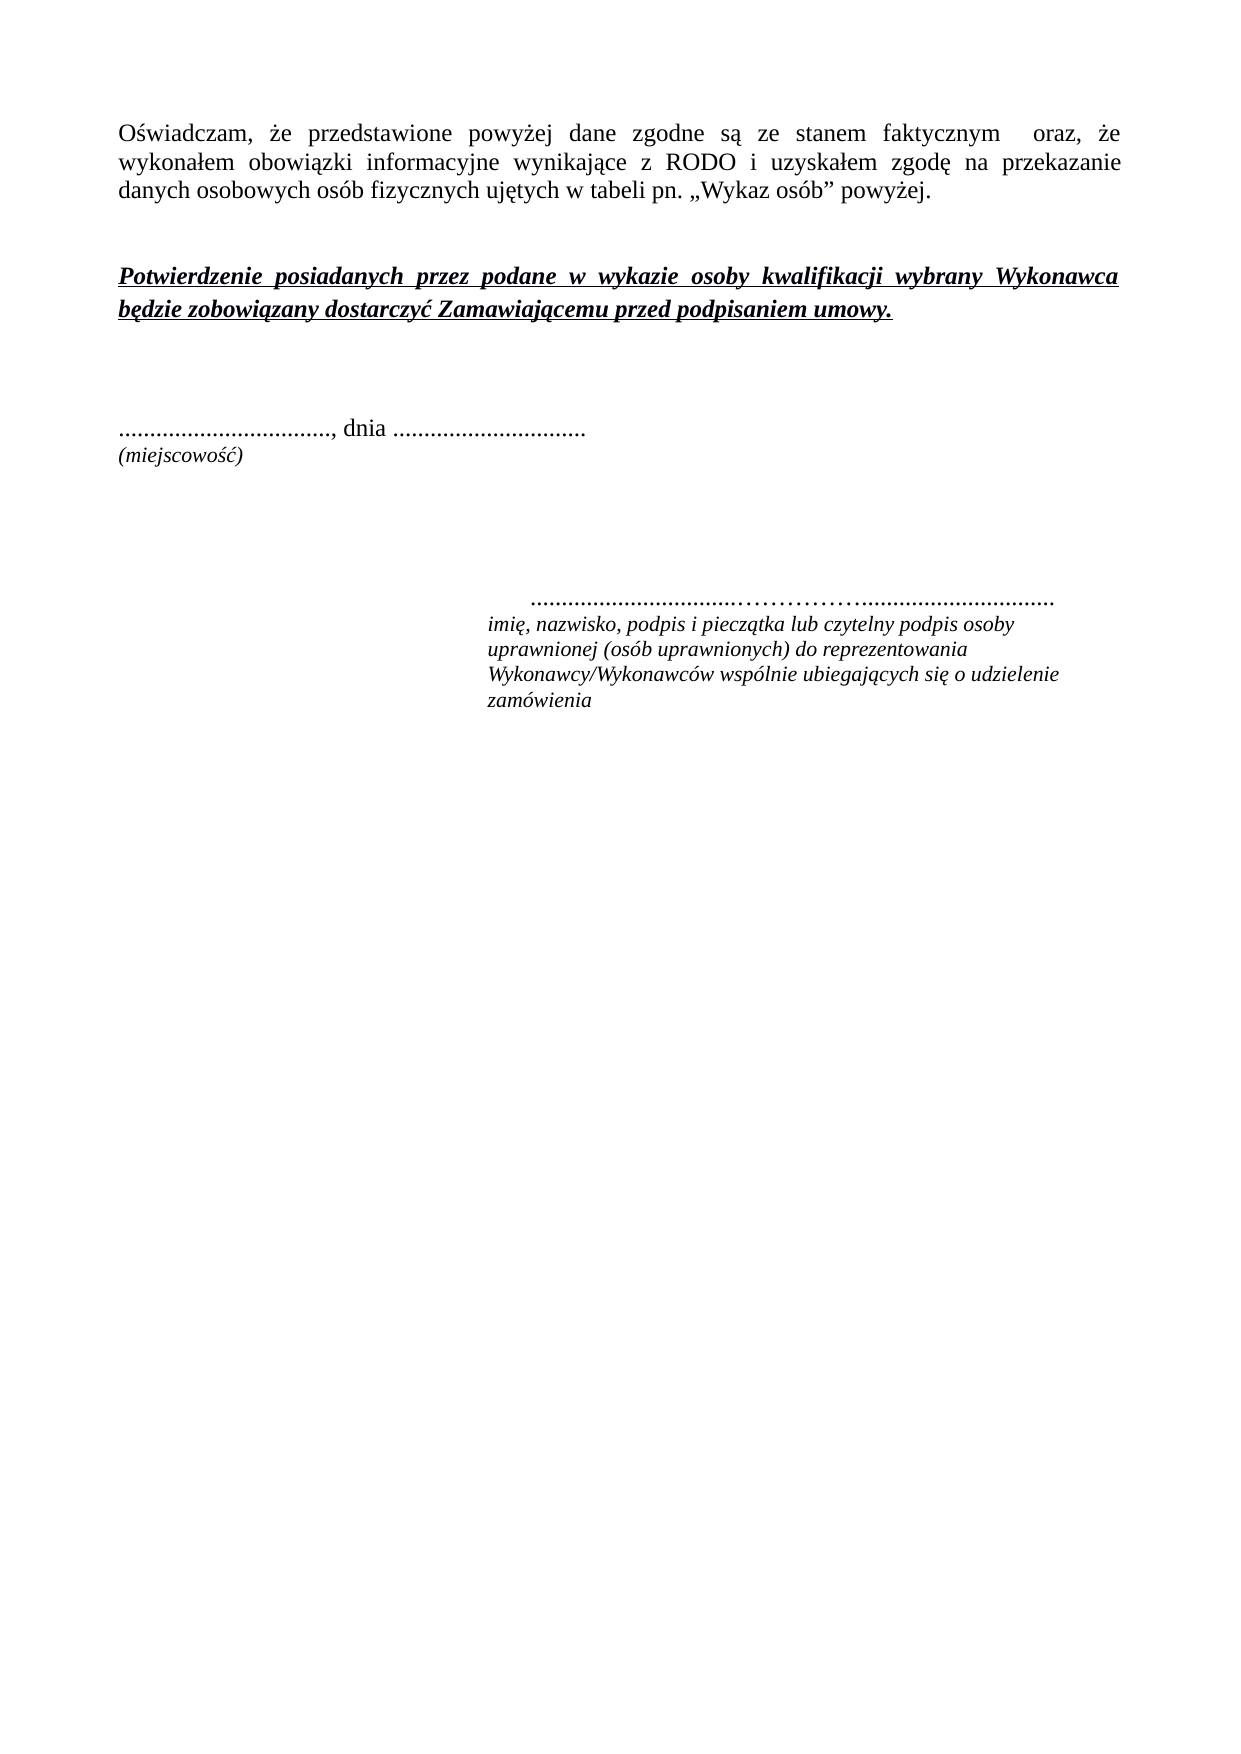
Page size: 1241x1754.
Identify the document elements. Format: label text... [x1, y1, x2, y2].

text imię, nazwisko, podpis i pieczątka lub czytelny podpis osoby uprawnionej (osób uprawnionych) do reprezentowania [118, 611, 1122, 661]
text .................................., dnia ............................... [118, 413, 1122, 442]
text .................................……………............................... [118, 582, 1122, 611]
text (miejscowość) [118, 442, 1122, 467]
text Potwierdzenie posiadanych przez podane w wykazie osoby kwalifikacji wybrany Wykonawca będzie zobowiązany dostarczyć Zamawiającemu przed podpisaniem umowy. [118, 261, 1122, 323]
text Wykonawcy/Wykonawców wspólnie ubiegających się o udzielenie zamówienia [118, 661, 1122, 712]
text Oświadczam, że przedstawione powyżej dane zgodne są ze stanem faktycznym oraz, że wykonałem obowiązki informacyjne wynikające z RODO i uzyskałem zgodę na przekazanie danych osobowych osób fizycznych ujętych w tabeli pn. „Wykaz osób” powyżej. [118, 118, 1122, 204]
